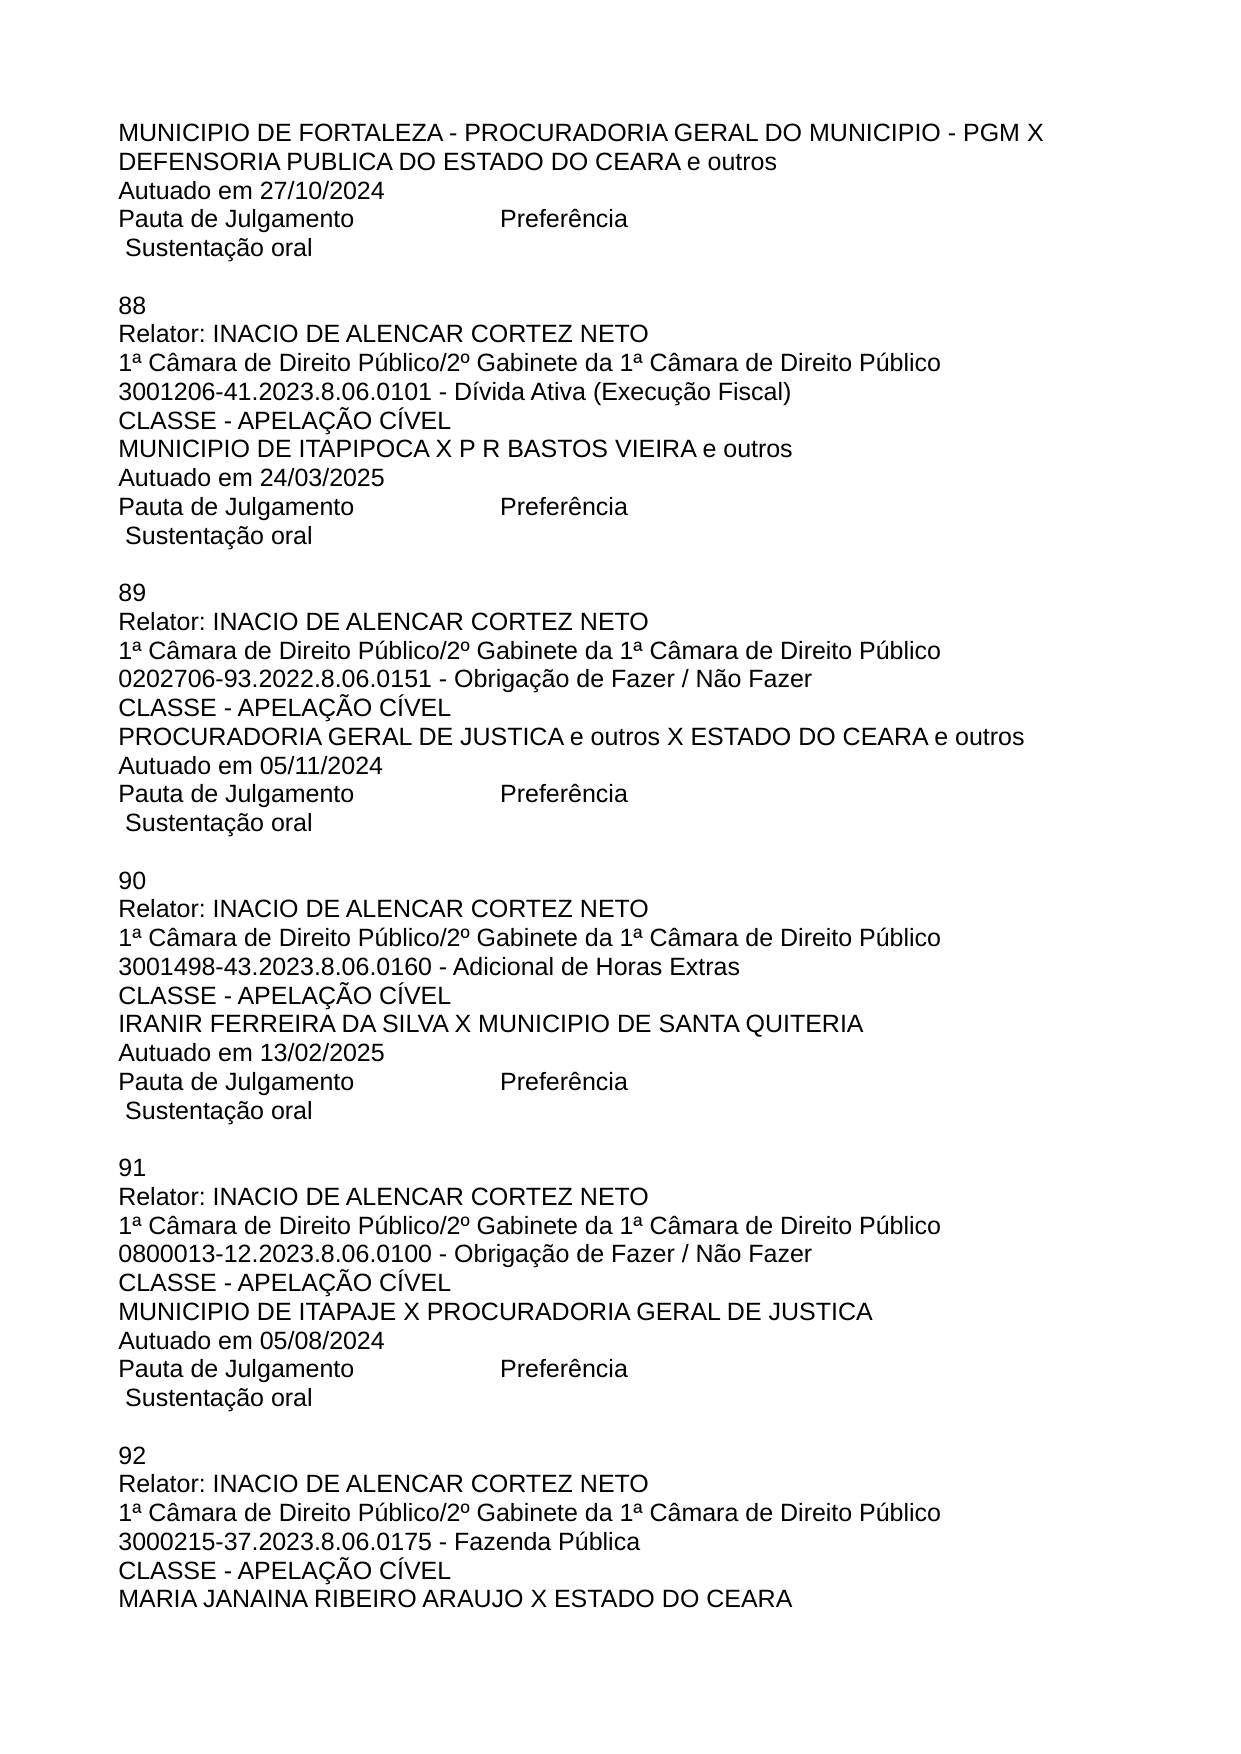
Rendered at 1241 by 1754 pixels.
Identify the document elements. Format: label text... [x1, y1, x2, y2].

text MUNICIPIO DE ITAPAJE X PROCURADORIA GERAL DE JUSTICA [118, 1297, 1122, 1326]
text Autuado em 27/10/2024 [118, 176, 1122, 204]
text Autuado em 05/08/2024 [118, 1326, 1122, 1354]
text 89 [118, 578, 1122, 607]
text 3001498-43.2023.8.06.0160 - Adicional de Horas Extras [118, 952, 1122, 981]
text CLASSE - APELAÇÃO CÍVEL [118, 406, 1122, 434]
text Pauta de Julgamento Preferência [118, 779, 1122, 808]
text 3000215-37.2023.8.06.0175 - Fazenda Pública [118, 1527, 1122, 1556]
text 1ª Câmara de Direito Público/2º Gabinete da 1ª Câmara de Direito Público [118, 1498, 1122, 1527]
text Autuado em 24/03/2025 [118, 463, 1122, 492]
text Pauta de Julgamento Preferência [118, 1067, 1122, 1096]
text Relator: INACIO DE ALENCAR CORTEZ NETO [118, 319, 1122, 348]
text Pauta de Julgamento Preferência [118, 1354, 1122, 1383]
text Pauta de Julgamento Preferência [118, 492, 1122, 521]
text Relator: INACIO DE ALENCAR CORTEZ NETO [118, 1469, 1122, 1498]
text 90 [118, 866, 1122, 894]
text CLASSE - APELAÇÃO CÍVEL [118, 1268, 1122, 1297]
text Pauta de Julgamento Preferência [118, 204, 1122, 233]
text PROCURADORIA GERAL DE JUSTICA e outros X ESTADO DO CEARA e outros [118, 722, 1122, 751]
text 0202706-93.2022.8.06.0151 - Obrigação de Fazer / Não Fazer [118, 664, 1122, 693]
text Relator: INACIO DE ALENCAR CORTEZ NETO [118, 607, 1122, 636]
text 1ª Câmara de Direito Público/2º Gabinete da 1ª Câmara de Direito Público [118, 636, 1122, 664]
text Autuado em 13/02/2025 [118, 1038, 1122, 1067]
text 92 [118, 1441, 1122, 1469]
text Sustentação oral [118, 233, 1122, 262]
text 0800013-12.2023.8.06.0100 - Obrigação de Fazer / Não Fazer [118, 1239, 1122, 1268]
text 88 [118, 291, 1122, 319]
text Relator: INACIO DE ALENCAR CORTEZ NETO [118, 894, 1122, 923]
text MUNICIPIO DE ITAPIPOCA X P R BASTOS VIEIRA e outros [118, 434, 1122, 463]
text 91 [118, 1153, 1122, 1182]
text 1ª Câmara de Direito Público/2º Gabinete da 1ª Câmara de Direito Público [118, 923, 1122, 952]
text Sustentação oral [118, 521, 1122, 549]
text 1ª Câmara de Direito Público/2º Gabinete da 1ª Câmara de Direito Público [118, 1211, 1122, 1239]
text MUNICIPIO DE FORTALEZA - PROCURADORIA GERAL DO MUNICIPIO - PGM X DEFENSORIA PUBLICA DO ESTADO DO CEARA e outros [118, 118, 1122, 176]
text 3001206-41.2023.8.06.0101 - Dívida Ativa (Execução Fiscal) [118, 377, 1122, 406]
text CLASSE - APELAÇÃO CÍVEL [118, 981, 1122, 1009]
text CLASSE - APELAÇÃO CÍVEL [118, 693, 1122, 722]
text Autuado em 05/11/2024 [118, 751, 1122, 779]
text Relator: INACIO DE ALENCAR CORTEZ NETO [118, 1182, 1122, 1211]
text Sustentação oral [118, 808, 1122, 837]
text CLASSE - APELAÇÃO CÍVEL [118, 1556, 1122, 1584]
text MARIA JANAINA RIBEIRO ARAUJO X ESTADO DO CEARA [118, 1584, 1122, 1613]
text Sustentação oral [118, 1383, 1122, 1412]
text IRANIR FERREIRA DA SILVA X MUNICIPIO DE SANTA QUITERIA [118, 1009, 1122, 1038]
text 1ª Câmara de Direito Público/2º Gabinete da 1ª Câmara de Direito Público [118, 348, 1122, 377]
text Sustentação oral [118, 1096, 1122, 1124]
